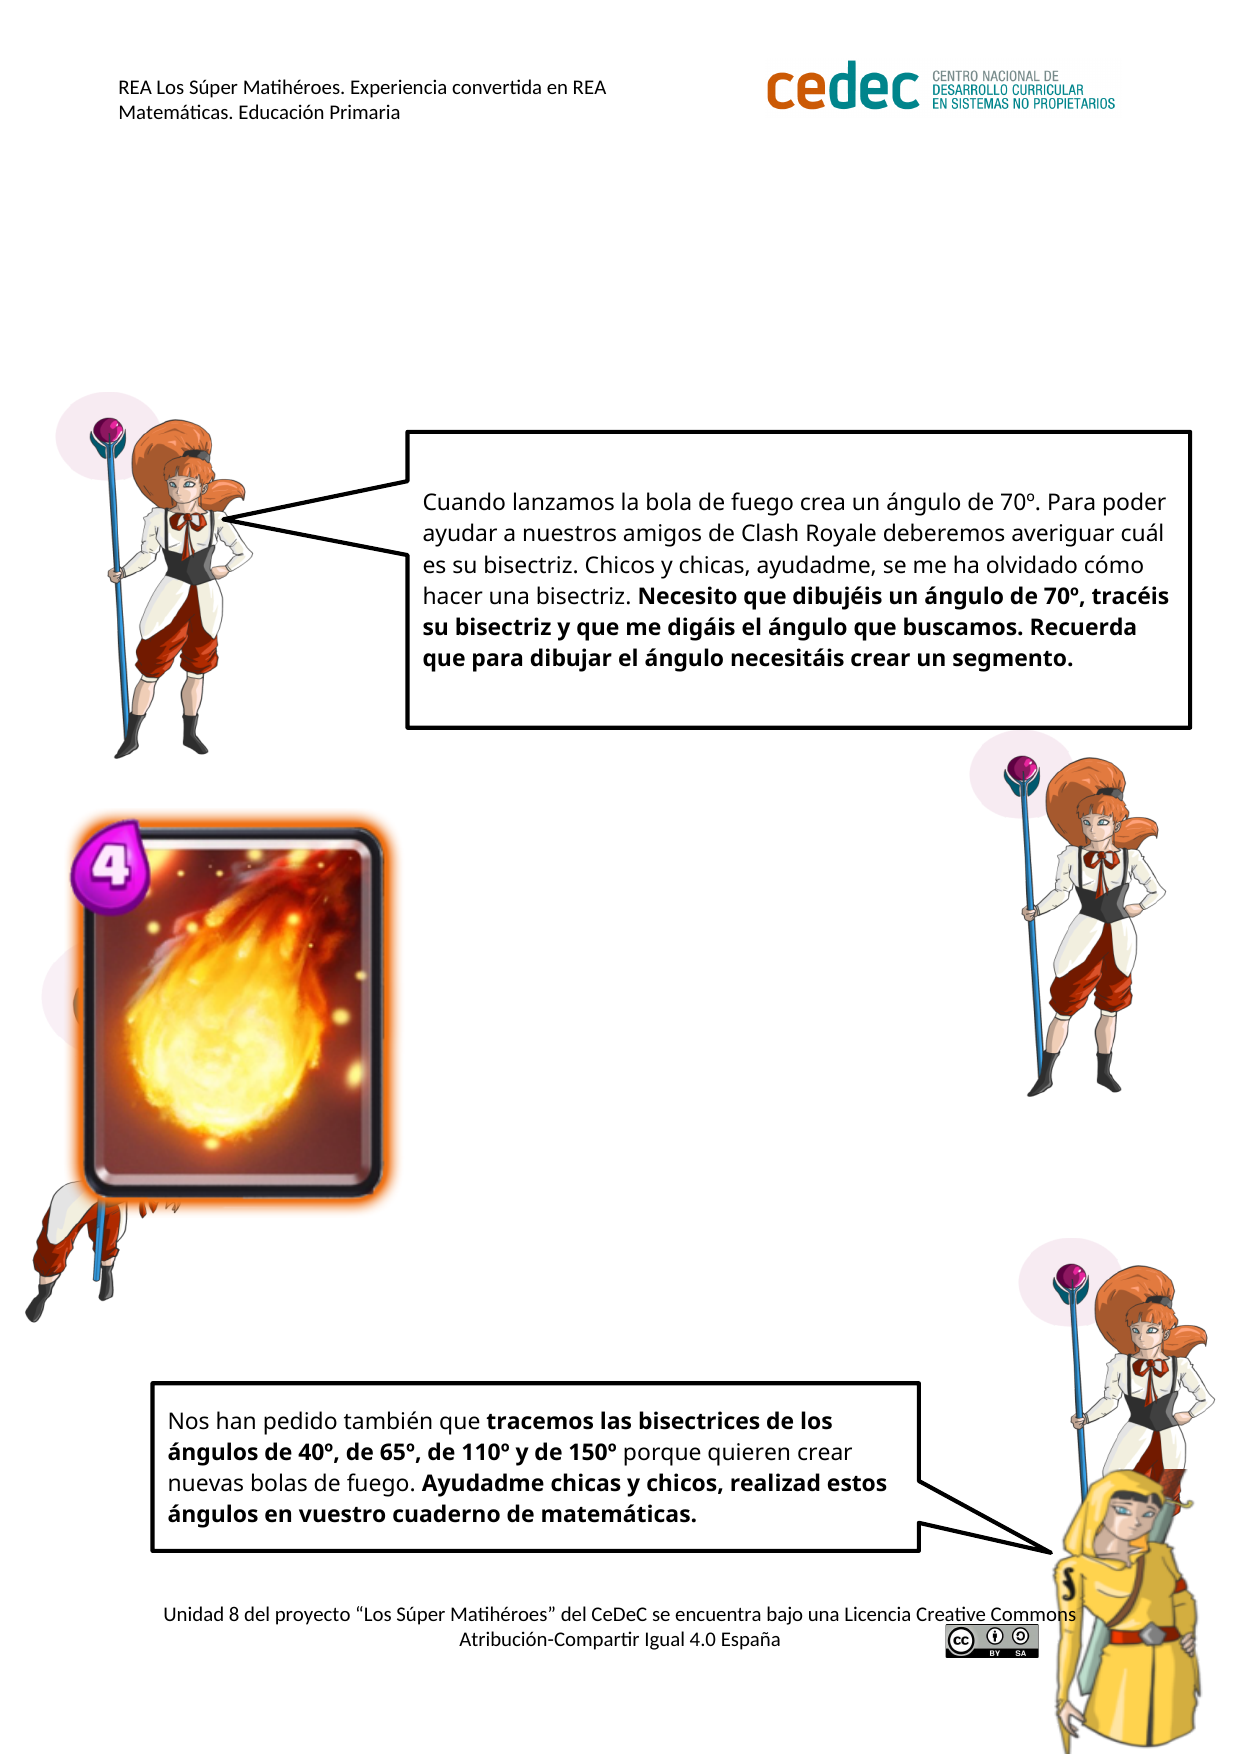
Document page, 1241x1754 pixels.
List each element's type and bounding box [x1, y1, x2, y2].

picture [238, 515, 259, 523]
picture [945, 1238, 1241, 1754]
picture [965, 730, 1172, 1097]
picture [765, 58, 1123, 118]
picture [19, 808, 405, 1339]
picture [52, 392, 259, 759]
picture [1006, 1532, 1030, 1545]
